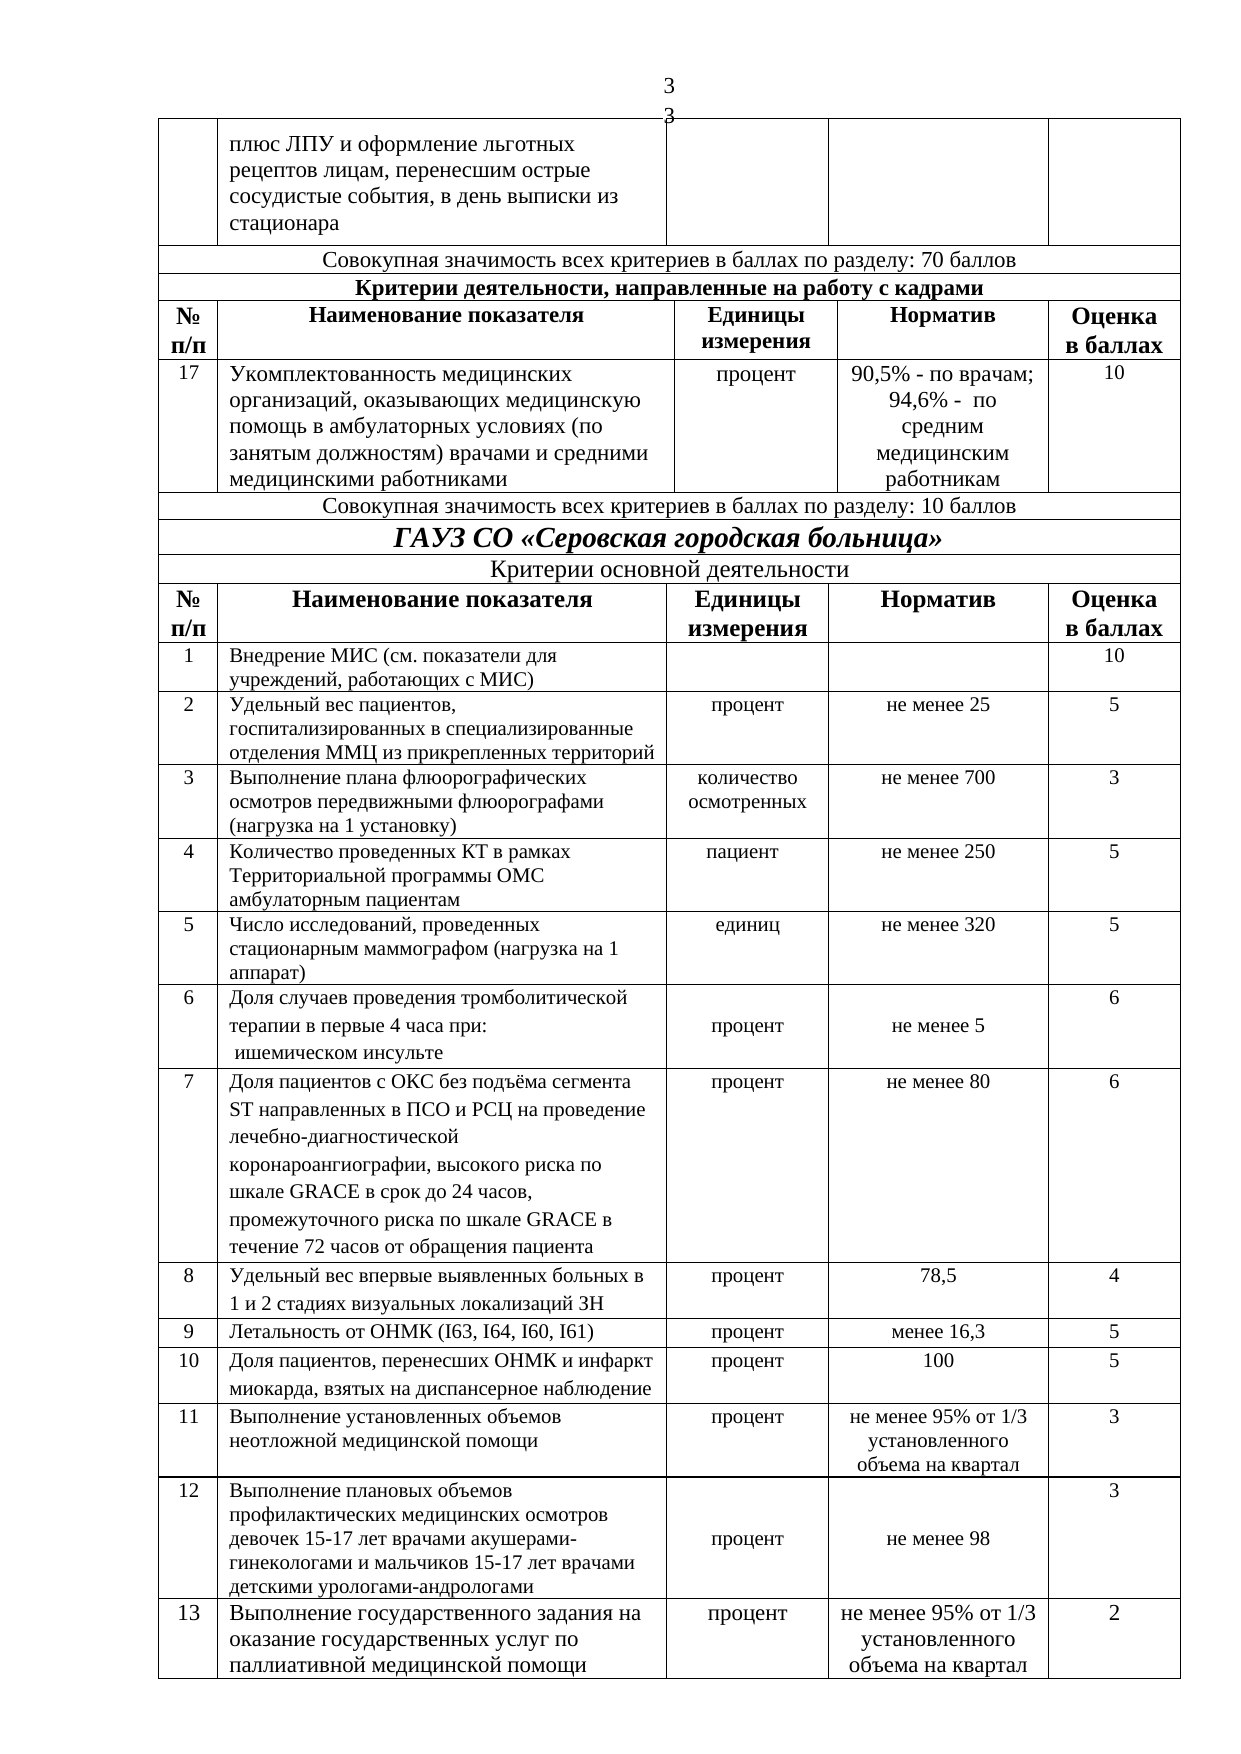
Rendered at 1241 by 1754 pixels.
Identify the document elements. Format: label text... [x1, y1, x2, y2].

table_cell 5 [1049, 1319, 1180, 1347]
table_cell Оценка в баллах [1049, 584, 1180, 642]
table_cell процент [667, 1404, 828, 1476]
table_cell 10 [1049, 360, 1180, 492]
table_cell не менее 25 [829, 692, 1048, 764]
table_cell Оценка в баллах [1049, 301, 1180, 359]
table_cell 1 [159, 643, 217, 691]
table_cell не менее 250 [829, 839, 1048, 911]
table_cell 6 [159, 985, 217, 1068]
table_cell Единицы измерения [667, 584, 828, 642]
table_cell процент [667, 1319, 828, 1347]
table_cell количество осмотренных [667, 765, 828, 837]
table_cell 13 [159, 1599, 217, 1678]
table_cell 4 [159, 839, 217, 911]
table_cell 6 [1049, 1069, 1180, 1262]
table_cell процент [667, 1599, 828, 1678]
table_cell Удельный вес впервые выявленных больных в 1 и 2 стадиях визуальных локализаций ЗН [218, 1263, 666, 1318]
table_cell 2 [159, 692, 217, 764]
table_cell 100 [829, 1348, 1048, 1403]
table_cell процент [667, 1348, 828, 1403]
table_cell 5 [1049, 912, 1180, 984]
table_cell Летальность от ОНМК (I63, I64, I60, I61) [218, 1319, 666, 1347]
table_cell 6 [1049, 985, 1180, 1068]
table_cell 7 [159, 1069, 217, 1262]
table_cell не менее 95% от 1/3 установленного объема на квартал [829, 1599, 1048, 1678]
table_cell Норматив [829, 584, 1048, 642]
table_cell процент [667, 985, 828, 1068]
table_cell Совокупная значимость всех критериев в баллах по разделу: 10 баллов [159, 493, 1180, 519]
table_cell [829, 643, 1048, 691]
table_cell Совокупная значимость всех критериев в баллах по разделу: 70 баллов [159, 246, 1180, 273]
table_cell [829, 119, 1048, 245]
table_cell Выполнение плана флюорографических осмотров передвижными флюорографами (нагрузка на 1 установку) [218, 765, 666, 837]
table_cell № п/п [159, 584, 217, 642]
table_cell 5 [1049, 839, 1180, 911]
table_cell процент [667, 1069, 828, 1262]
table_cell 8 [159, 1263, 217, 1318]
table_cell плюс ЛПУ и оформление льготных рецептов лицам, перенесшим острые сосудистые события, в день выписки из стационара [218, 119, 666, 245]
table_cell Доля случаев проведения тромболитической терапии в первые 4 часа при: ишемическом инсульте [218, 985, 666, 1068]
table_cell [1049, 119, 1180, 245]
table_cell пациент [667, 839, 828, 911]
table_cell 78,5 [829, 1263, 1048, 1318]
table_cell 3 [159, 765, 217, 837]
table_cell Единицы измерения [675, 301, 837, 359]
table_cell [159, 119, 217, 245]
table_cell не менее 95% от 1/3 установленного объема на квартал [829, 1404, 1048, 1476]
table_cell 9 [159, 1319, 217, 1347]
table_cell Выполнение установленных объемов неотложной медицинской помощи [218, 1404, 666, 1476]
table_cell единиц [667, 912, 828, 984]
table_cell ГАУЗ СО «Серовская городская больница» [159, 520, 1180, 553]
table_cell [667, 643, 828, 691]
table_cell Доля пациентов с ОКС без подъёма сегмента ST направленных в ПСО и РСЦ на проведение лечебно-диагностической коронароангиографии, высокого риска по шкале GRACE в срок до 24 часов, промежуточного риска по шкале GRACE в течение 72 часов от обращения пациента [218, 1069, 666, 1262]
table_cell процент [667, 1478, 828, 1598]
table_cell Внедрение МИС (см. показатели для учреждений, работающих с МИС) [218, 643, 666, 691]
table_cell Удельный вес пациентов, госпитализированных в специализированные отделения ММЦ из прикрепленных территорий [218, 692, 666, 764]
table_cell Наименование показателя [218, 584, 666, 642]
table_cell № п/п [159, 301, 217, 359]
table_cell 3 [1049, 765, 1180, 837]
table_cell 5 [1049, 1348, 1180, 1403]
table_cell Критерии деятельности, направленные на работу с кадрами [159, 274, 1180, 300]
table_cell 17 [159, 360, 217, 492]
table_cell 5 [159, 912, 217, 984]
table_cell не менее 700 [829, 765, 1048, 837]
table_cell процент [667, 1263, 828, 1318]
table_cell не менее 5 [829, 985, 1048, 1068]
table_cell Выполнение государственного задания на оказание государственных услуг по паллиативной медицинской помощи [218, 1599, 666, 1678]
table_cell 4 [1049, 1263, 1180, 1318]
table_cell 90,5% - по врачам; 94,6% - по средним медицинским работникам [838, 360, 1048, 492]
table_cell 12 [159, 1478, 217, 1598]
table_cell Количество проведенных КТ в рамках Территориальной программы ОМС амбулаторным пациентам [218, 839, 666, 911]
table_cell Критерии основной деятельности [159, 555, 1180, 583]
table_cell Норматив [838, 301, 1048, 359]
table_cell не менее 98 [829, 1478, 1048, 1598]
table_cell 2 [1049, 1599, 1180, 1678]
table_cell процент [667, 692, 828, 764]
table_cell 10 [1049, 643, 1180, 691]
table_cell 10 [159, 1348, 217, 1403]
table_cell не менее 80 [829, 1069, 1048, 1262]
table_cell Выполнение плановых объемов профилактических медицинских осмотров девочек 15-17 лет врачами акушерами-гинекологами и мальчиков 15-17 лет врачами детскими урологами-андрологами [218, 1478, 666, 1598]
table_cell не менее 320 [829, 912, 1048, 984]
table_cell Число исследований, проведенных стационарным маммографом (нагрузка на 1 аппарат) [218, 912, 666, 984]
table_cell менее 16,3 [829, 1319, 1048, 1347]
table_cell Наименование показателя [218, 301, 674, 359]
table_cell процент [667, 119, 828, 245]
table_cell 5 [1049, 692, 1180, 764]
table_cell 3 [1049, 1404, 1180, 1476]
table_cell 3 [1049, 1478, 1180, 1598]
table_cell Доля пациентов, перенесших ОНМК и инфаркт миокарда, взятых на диспансерное наблюдение [218, 1348, 666, 1403]
table_cell Укомплектованность медицинских организаций, оказывающих медицинскую помощь в амбулаторных условиях (по занятым должностям) врачами и средними медицинскими работниками [218, 360, 674, 492]
table_cell процент [675, 360, 837, 492]
table_cell 11 [159, 1404, 217, 1476]
